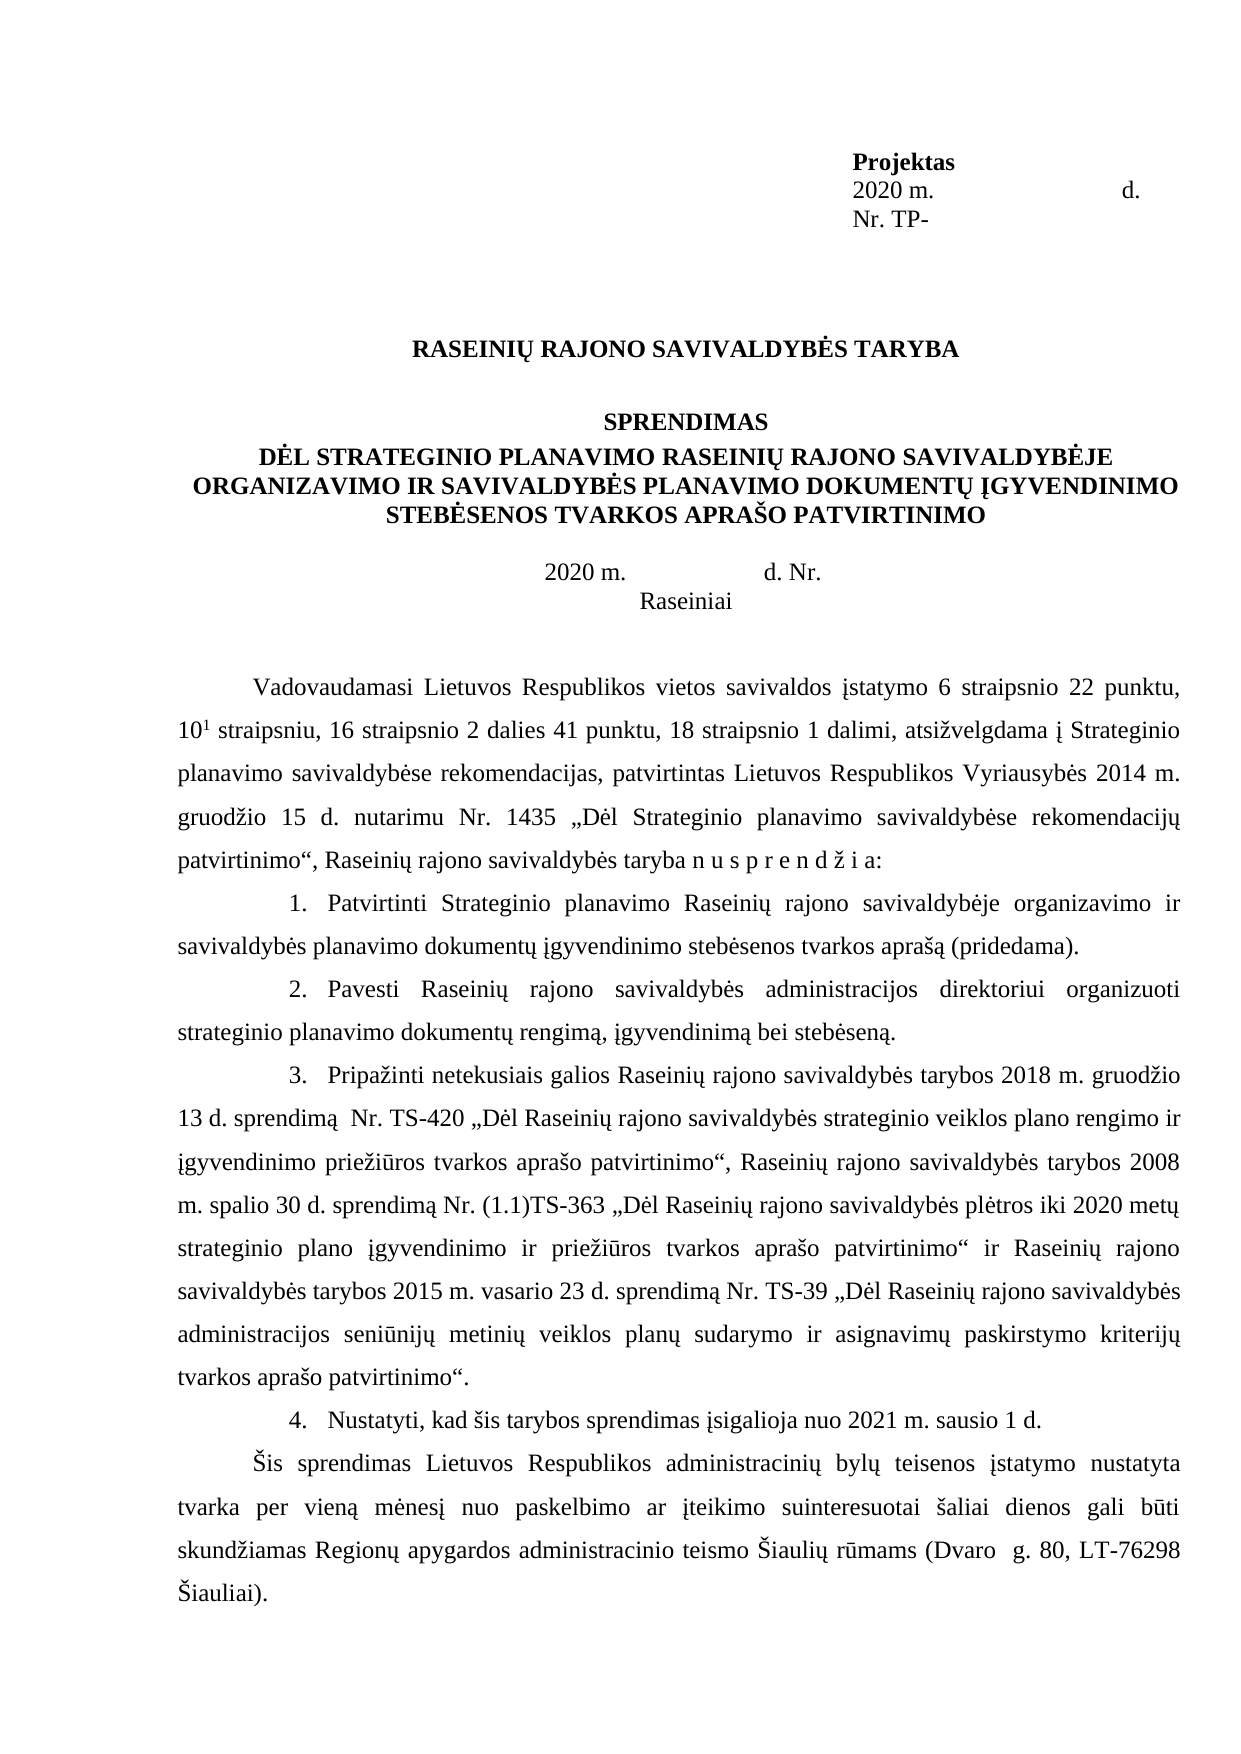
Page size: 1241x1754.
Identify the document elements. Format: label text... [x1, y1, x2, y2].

text Šis sprendimas Lietuvos Respublikos administracinių bylų teisenos įstatymo nustatyta tvarka per vieną mėnesį nuo paskelbimo ar įteikimo suinteresuotai šaliai dienos gali būti skundžiamas Regionų apygardos administracinio teismo Šiaulių rūmams (Dvaro g. 80, LT-76298 Šiauliai). [177, 1448, 1181, 1607]
text 3. Pripažinti netekusiais galios Raseinių rajono savivaldybės tarybos 2018 m. gruodžio 13 d. sprendimą Nr. TS-420 „Dėl Raseinių rajono savivaldybės strateginio veiklos plano rengimo ir įgyvendinimo priežiūros tvarkos aprašo patvirtinimo“, Raseinių rajono savivaldybės tarybos 2008 m. spalio 30 d. sprendimą Nr. (1.1)TS-363 „Dėl Raseinių rajono savivaldybės plėtros iki 2020 metų strateginio plano įgyvendinimo ir priežiūros tvarkos aprašo patvirtinimo“ ir Raseinių rajono savivaldybės tarybos 2015 m. vasario 23 d. sprendimą Nr. TS-39 „Dėl Raseinių rajono savivaldybės administracijos seniūnijų metinių veiklos planų sudarymo ir asignavimų paskirstymo kriterijų tvarkos aprašo patvirtinimo“. [177, 1060, 1181, 1391]
table_cell RASEINIŲ RAJONO SAVIVALDYBĖS TARYBA [177, 335, 1194, 407]
text Projektas [177, 147, 1181, 176]
table_header [177, 262, 1194, 334]
text 2. Pavesti Raseinių rajono savivaldybės administracijos direktoriui organizuoti strateginio planavimo dokumentų rengimą, įgyvendinimą bei stebėseną. [177, 974, 1181, 1046]
table_cell 2020 m. d. Nr. Raseiniai [177, 529, 1194, 629]
text 2020 m. d. [177, 176, 1181, 204]
text Nr. TP- [177, 204, 1181, 233]
text 1. Patvirtinti Strateginio planavimo Raseinių rajono savivaldybėje organizavimo ir savivaldybės planavimo dokumentų įgyvendinimo stebėsenos tvarkos aprašą (pridedama). [177, 888, 1181, 960]
text 4. Nustatyti, kad šis tarybos sprendimas įsigalioja nuo 2021 m. sausio 1 d. [177, 1405, 1181, 1434]
table_cell SPRENDIMAS [177, 407, 1194, 442]
text Vadovaudamasi Lietuvos Respublikos vietos savivaldos įstatymo 6 straipsnio 22 punktu, 101 straipsniu, 16 straipsnio 2 dalies 41 punktu, 18 straipsnio 1 dalimi, atsižvelgdama į Strateginio planavimo savivaldybėse rekomendacijas, patvirtintas Lietuvos Respublikos Vyriausybės 2014 m. gruodžio 15 d. nutarimu Nr. 1435 „Dėl Strateginio planavimo savivaldybėse rekomendacijų patvirtinimo“, Raseinių rajono savivaldybės taryba n u s p r e n d ž i a: [177, 672, 1181, 873]
table_cell DĖL STRATEGINIO PLANAVIMO RASEINIŲ RAJONO SAVIVALDYBĖJE ORGANIZAVIMO IR SAVIVALDYBĖS PLANAVIMO DOKUMENTŲ ĮGYVENDINIMO STEBĖSENOS TVARKOS APRAŠO patvirtinimo [177, 443, 1194, 529]
